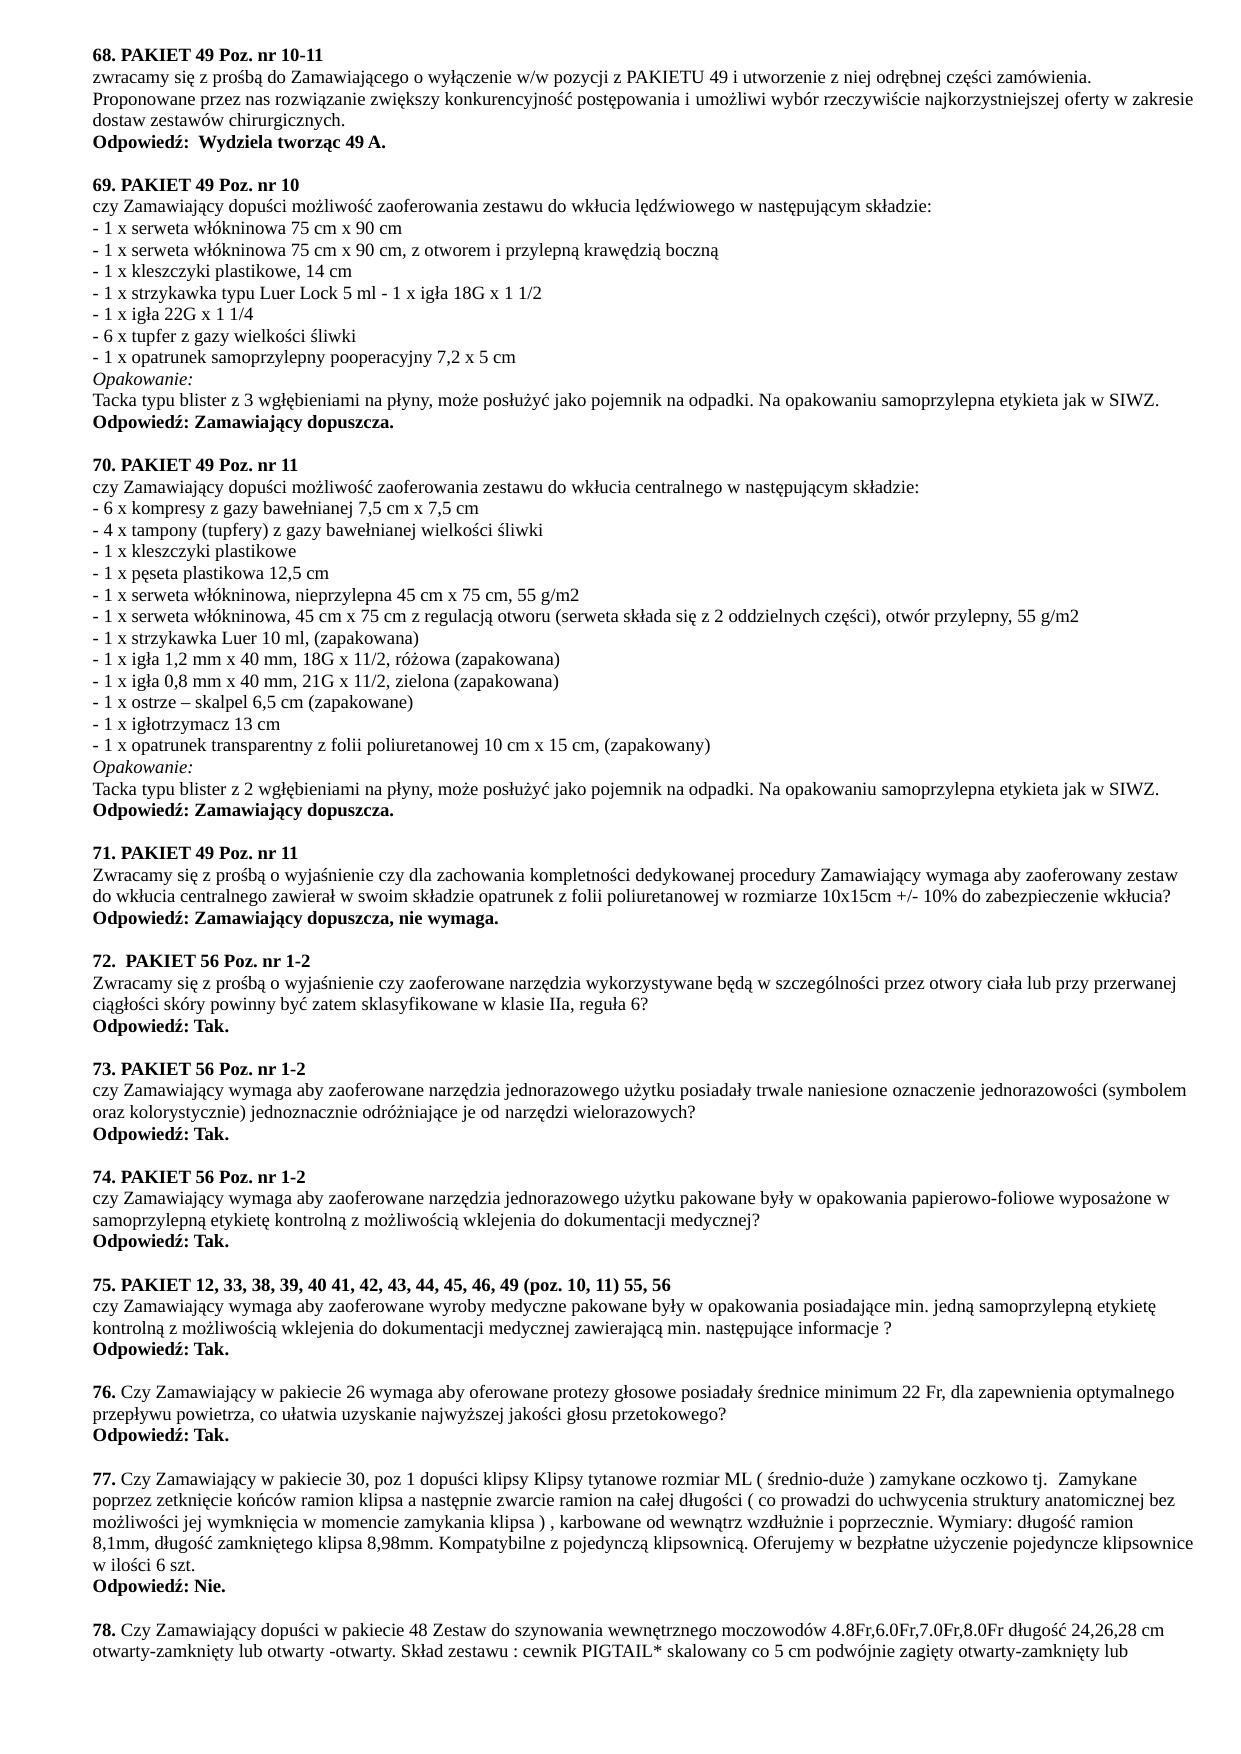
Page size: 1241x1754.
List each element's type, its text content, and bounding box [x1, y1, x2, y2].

list 68. PAKIET 49 Poz. nr 10-11 zwracamy się z prośbą do Zamawiającego o wyłączenie w/w pozycji z PAKIETU 49 i utworzenie z niej odrębnej części zamówienia. Proponowane przez nas rozwiązanie zwiększy konkurencyjność postępowania i umożliwi wybór rzeczywiście najkorzystniejszej oferty w zakresie dostaw zestawów chirurgicznych. Odpowiedź: Wydziela tworząc 49 A. 69. PAKIET 49 Poz. nr 10 czy Zamawiający dopuści możliwość zaoferowania zestawu do wkłucia lędźwiowego w następującym składzie: - 1 x serweta włókninowa 75 cm x 90 cm - 1 x serweta włókninowa 75 cm x 90 cm, z otworem i przylepną krawędzią boczną - 1 x kleszczyki plastikowe, 14 cm - 1 x strzykawka typu Luer Lock 5 ml - 1 x igła 18G x 1 1/2 - 1 x igła 22G x 1 1/4 - 6 x tupfer z gazy wielkości śliwki - 1 x opatrunek samoprzylepny pooperacyjny 7,2 x 5 cm Opakowanie: Tacka typu blister z 3 wgłębieniami na płyny, może posłużyć jako pojemnik na odpadki. Na opakowaniu samoprzylepna etykieta jak w SIWZ. Odpowiedź: Zamawiający dopuszcza. 70. PAKIET 49 Poz. nr 11 czy Zamawiający dopuści możliwość zaoferowania zestawu do wkłucia centralnego w następującym składzie: - 6 x kompresy z gazy bawełnianej 7,5 cm x 7,5 cm - 4 x tampony (tupfery) z gazy bawełnianej wielkości śliwki - 1 x kleszczyki plastikowe - 1 x pęseta plastikowa 12,5 cm - 1 x serweta włókninowa, nieprzylepna 45 cm x 75 cm, 55 g/m2 - 1 x serweta włókninowa, 45 cm x 75 cm z regulacją otworu (serweta składa się z 2 oddzielnych części), otwór przylepny, 55 g/m2 - 1 x strzykawka Luer 10 ml, (zapakowana) - 1 x igła 1,2 mm x 40 mm, 18G x 11/2, różowa (zapakowana) - 1 x igła 0,8 mm x 40 mm, 21G x 11/2, zielona (zapakowana) - 1 x ostrze – skalpel 6,5 cm (zapakowane) - 1 x igłotrzymacz 13 cm - 1 x opatrunek transparentny z folii poliuretanowej 10 cm x 15 cm, (zapakowany) Opakowanie: Tacka typu blister z 2 wgłębieniami na płyny, może posłużyć jako pojemnik na odpadki. Na opakowaniu samoprzylepna etykieta jak w SIWZ. Odpowiedź: Zamawiający dopuszcza. 71. PAKIET 49 Poz. nr 11 Zwracamy się z prośbą o wyjaśnienie czy dla zachowania kompletności dedykowanej procedury Zamawiający wymaga aby zaoferowany zestaw do wkłucia centralnego zawierał w swoim składzie opatrunek z folii poliuretanowej w rozmiarze 10x15cm +/- 10% do zabezpieczenie wkłucia? Odpowiedź: Zamawiający dopuszcza, nie wymaga. 72. PAKIET 56 Poz. nr 1-2 Zwracamy się z prośbą o wyjaśnienie czy zaoferowane narzędzia wykorzystywane będą w szczególności przez otwory ciała lub przy przerwanej ciągłości skóry powinny być zatem sklasyfikowane w klasie IIa, reguła 6? Odpowiedź: Tak. 73. PAKIET 56 Poz. nr 1-2 czy Zamawiający wymaga aby zaoferowane narzędzia jednorazowego użytku posiadały trwale naniesione oznaczenie jednorazowości (symbolem oraz kolorystycznie) jednoznacznie odróżniające je od narzędzi wielorazowych? Odpowiedź: Tak. 74. PAKIET 56 Poz. nr 1-2 czy Zamawiający wymaga aby zaoferowane narzędzia jednorazowego użytku pakowane były w opakowania papierowo-foliowe wyposażone w samoprzylepną etykietę kontrolną z możliwością wklejenia do dokumentacji medycznej? Odpowiedź: Tak. 75. PAKIET 12, 33, 38, 39, 40 41, 42, 43, 44, 45, 46, 49 (poz. 10, 11) 55, 56 czy Zamawiający wymaga aby zaoferowane wyroby medyczne pakowane były w opakowania posiadające min. jedną samoprzylepną etykietę kontrolną z możliwością wklejenia do dokumentacji medycznej zawierającą min. następujące informacje ? Odpowiedź: Tak. 76. Czy Zamawiający w pakiecie 26 wymaga aby oferowane protezy głosowe posiadały średnice minimum 22 Fr, dla zapewnienia optymalnego przepływu powietrza, co ułatwia uzyskanie najwyższej jakości głosu przetokowego? Odpowiedź: Tak. 77. Czy Zamawiający w pakiecie 30, poz 1 dopuści klipsy Klipsy tytanowe rozmiar ML ( średnio-duże ) zamykane oczkowo tj. Zamykane poprzez zetknięcie końców ramion klipsa a następnie zwarcie ramion na całej długości ( co prowadzi do uchwycenia struktury anatomicznej bez możliwości jej wymknięcia w momencie zamykania klipsa ) , karbowane od wewnątrz wzdłużnie i poprzecznie. Wymiary: długość ramion 8,1mm, długość zamkniętego klipsa 8,98mm. Kompatybilne z pojedynczą klipsownicą. Oferujemy w bezpłatne użyczenie pojedyncze klipsownice w ilości 6 szt. Odpowiedź: Nie. 78. Czy Zamawiający dopuści w pakiecie 48 Zestaw do szynowania wewnętrznego moczowodów 4.8Fr,6.0Fr,7.0Fr,8.0Fr długość 24,26,28 cm otwarty-zamknięty lub otwarty -otwarty. Skład zestawu : cewnik PIGTAIL* skalowany co 5 cm podwójnie zagięty otwarty-zamknięty lub [92, 44, 1195, 1662]
